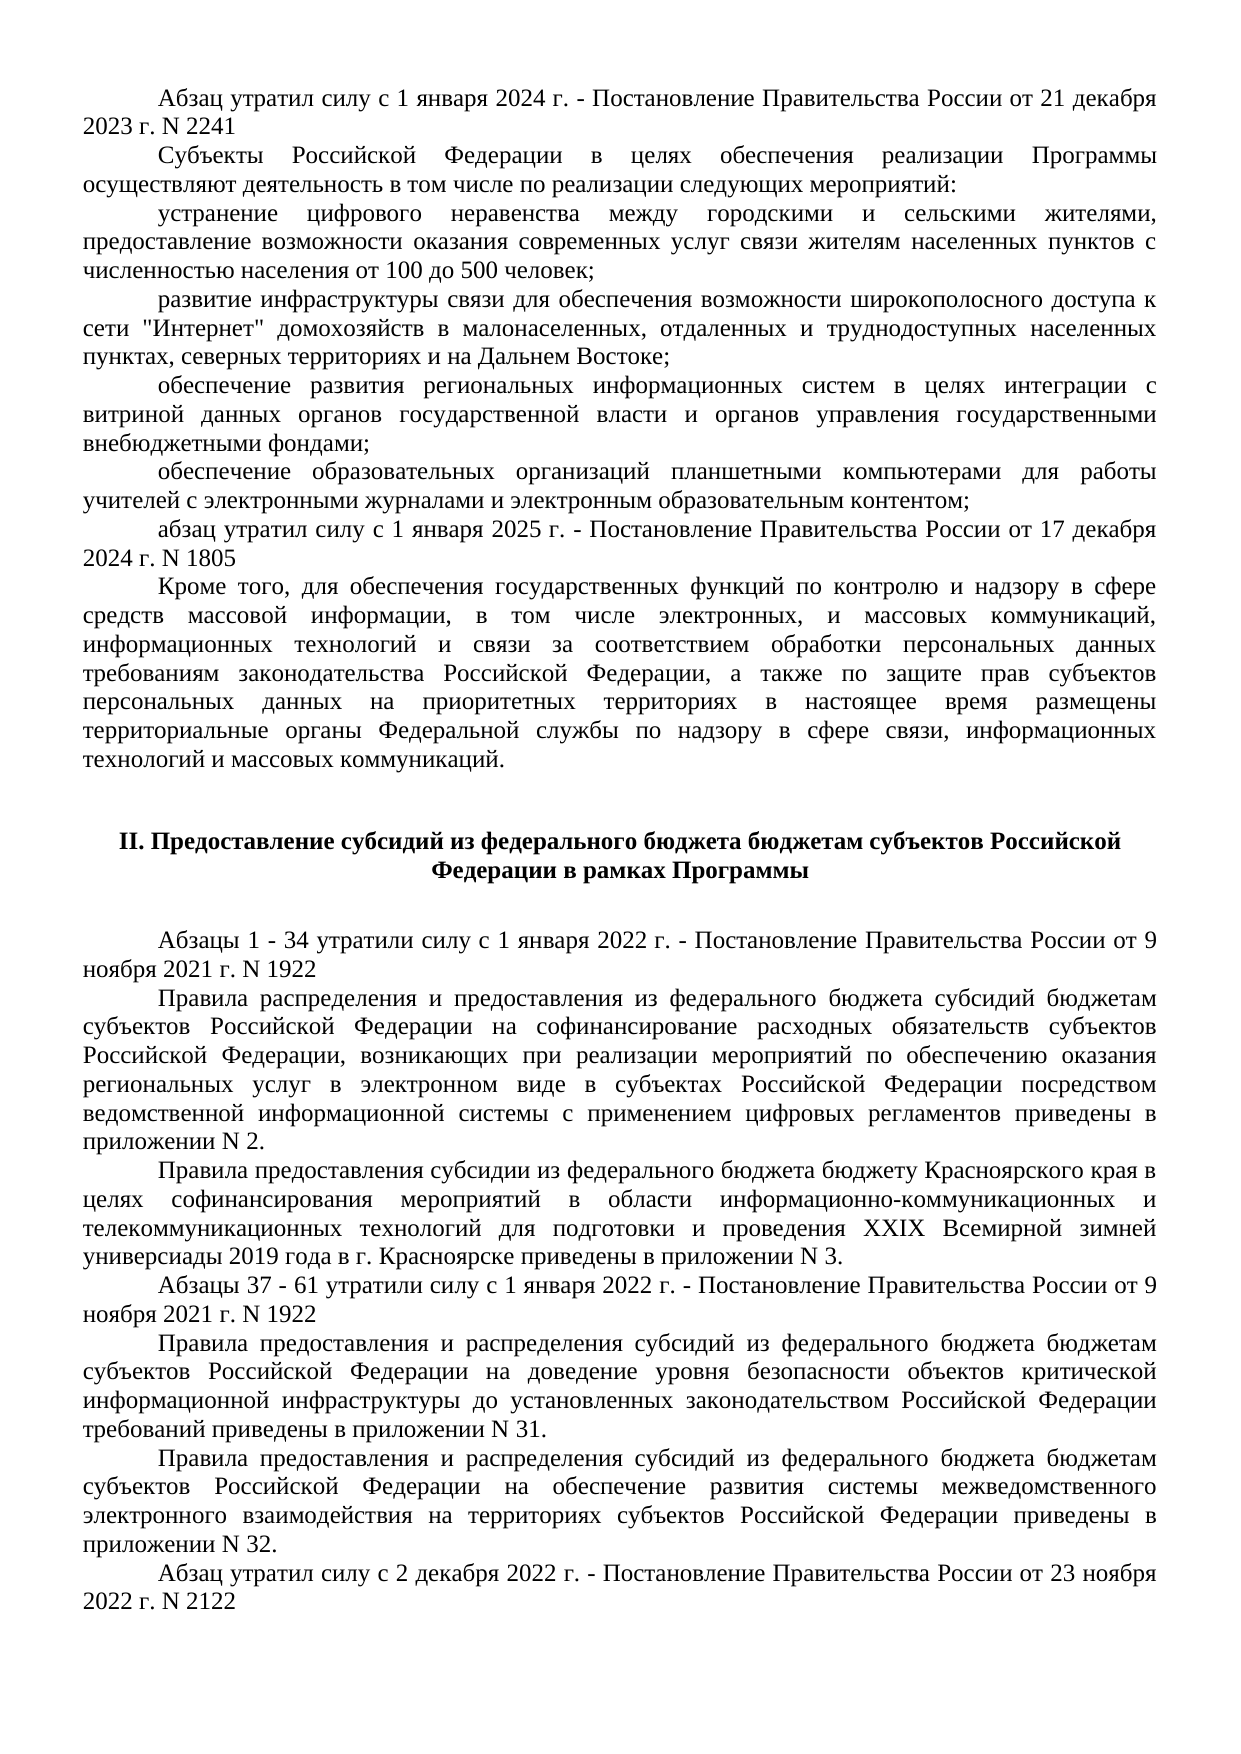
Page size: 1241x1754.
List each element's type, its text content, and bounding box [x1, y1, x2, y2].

text обеспечение образовательных организаций планшетными компьютерами для работы учителей с электронными журналами и электронным образовательным контентом; [83, 456, 1157, 514]
text абзац утратил силу с 1 января 2025 г. - Постановление Правительства России от 17 декабря 2024 г. N 1805 [83, 514, 1157, 571]
text Кроме того, для обеспечения государственных функций по контролю и надзору в сфере средств массовой информации, в том числе электронных, и массовых коммуникаций, информационных технологий и связи за соответствием обработки персональных данных требованиям законодательства Российской Федерации, а также по защите прав субъектов персональных данных на приоритетных территориях в настоящее время размещены территориальные органы Федеральной службы по надзору в сфере связи, информационных технологий и массовых коммуникаций. [83, 571, 1157, 773]
text Правила предоставления и распределения субсидий из федерального бюджета бюджетам субъектов Российской Федерации на обеспечение развития системы межведомственного электронного взаимодействия на территориях субъектов Российской Федерации приведены в приложении N 32. [83, 1443, 1157, 1558]
text устранение цифрового неравенства между городскими и сельскими жителями, предоставление возможности оказания современных услуг связи жителям населенных пунктов с численностью населения от 100 до 500 человек; [83, 198, 1157, 284]
text обеспечение развития региональных информационных систем в целях интеграции с витриной данных органов государственной власти и органов управления государственными внебюджетными фондами; [83, 370, 1157, 456]
text Правила распределения и предоставления из федерального бюджета субсидий бюджетам субъектов Российской Федерации на софинансирование расходных обязательств субъектов Российской Федерации, возникающих при реализации мероприятий по обеспечению оказания региональных услуг в электронном виде в субъектах Российской Федерации посредством ведомственной информационной системы с применением цифровых регламентов приведены в приложении N 2. [83, 983, 1157, 1155]
text Абзац утратил силу с 1 января 2024 г. - Постановление Правительства России от 21 декабря 2023 г. N 2241 [83, 83, 1157, 140]
text Правила предоставления субсидии из федерального бюджета бюджету Красноярского края в целях софинансирования мероприятий в области информационно-коммуникационных и телекоммуникационных технологий для подготовки и проведения XXIX Всемирной зимней универсиады 2019 года в г. Красноярске приведены в приложении N 3. [83, 1155, 1157, 1270]
text развитие инфраструктуры связи для обеспечения возможности широкополосного доступа к сети "Интернет" домохозяйств в малонаселенных, отдаленных и труднодоступных населенных пунктах, северных территориях и на Дальнем Востоке; [83, 284, 1157, 370]
text Субъекты Российской Федерации в целях обеспечения реализации Программы осуществляют деятельность в том числе по реализации следующих мероприятий: [83, 140, 1157, 198]
text Абзац утратил силу с 2 декабря 2022 г. - Постановление Правительства России от 23 ноября 2022 г. N 2122 [83, 1558, 1157, 1615]
text Абзацы 1 - 34 утратили силу с 1 января 2022 г. - Постановление Правительства России от 9 ноября 2021 г. N 1922 [83, 925, 1157, 983]
text Правила предоставления и распределения субсидий из федерального бюджета бюджетам субъектов Российской Федерации на доведение уровня безопасности объектов критической информационной инфраструктуры до установленных законодательством Российской Федерации требований приведены в приложении N 31. [83, 1328, 1157, 1443]
subtitle II. Предоставление субсидий из федерального бюджета бюджетам субъектов Российской Федерации в рамках Программы [83, 826, 1157, 884]
text Абзацы 37 - 61 утратили силу с 1 января 2022 г. - Постановление Правительства России от 9 ноября 2021 г. N 1922 [83, 1270, 1157, 1328]
